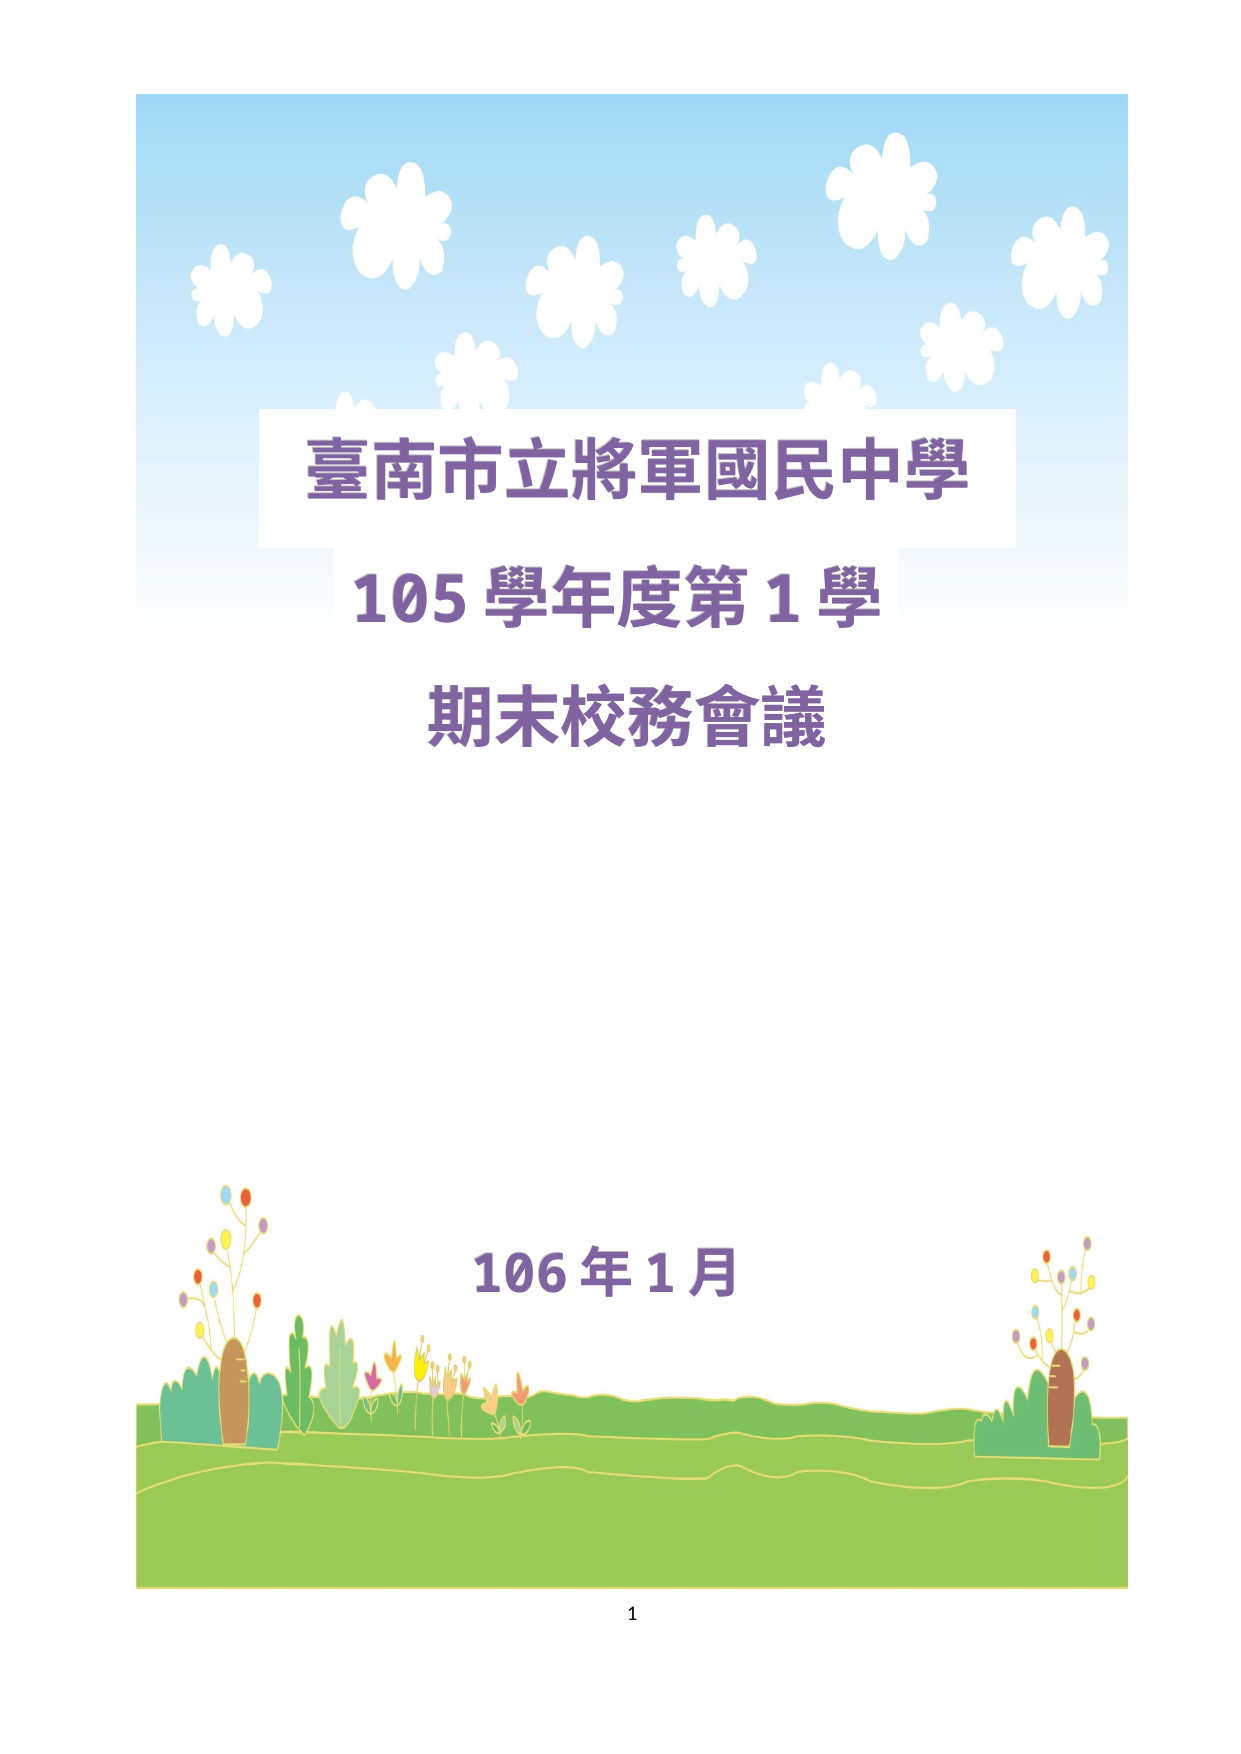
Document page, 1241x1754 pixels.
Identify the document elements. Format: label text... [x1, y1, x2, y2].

text 105學年度第1學期 [349, 545, 884, 668]
text 106年1月19日 [444, 1229, 769, 1312]
text 臺南市立將軍國民中學 [274, 417, 1001, 513]
text 期末校務會議 [427, 664, 827, 761]
